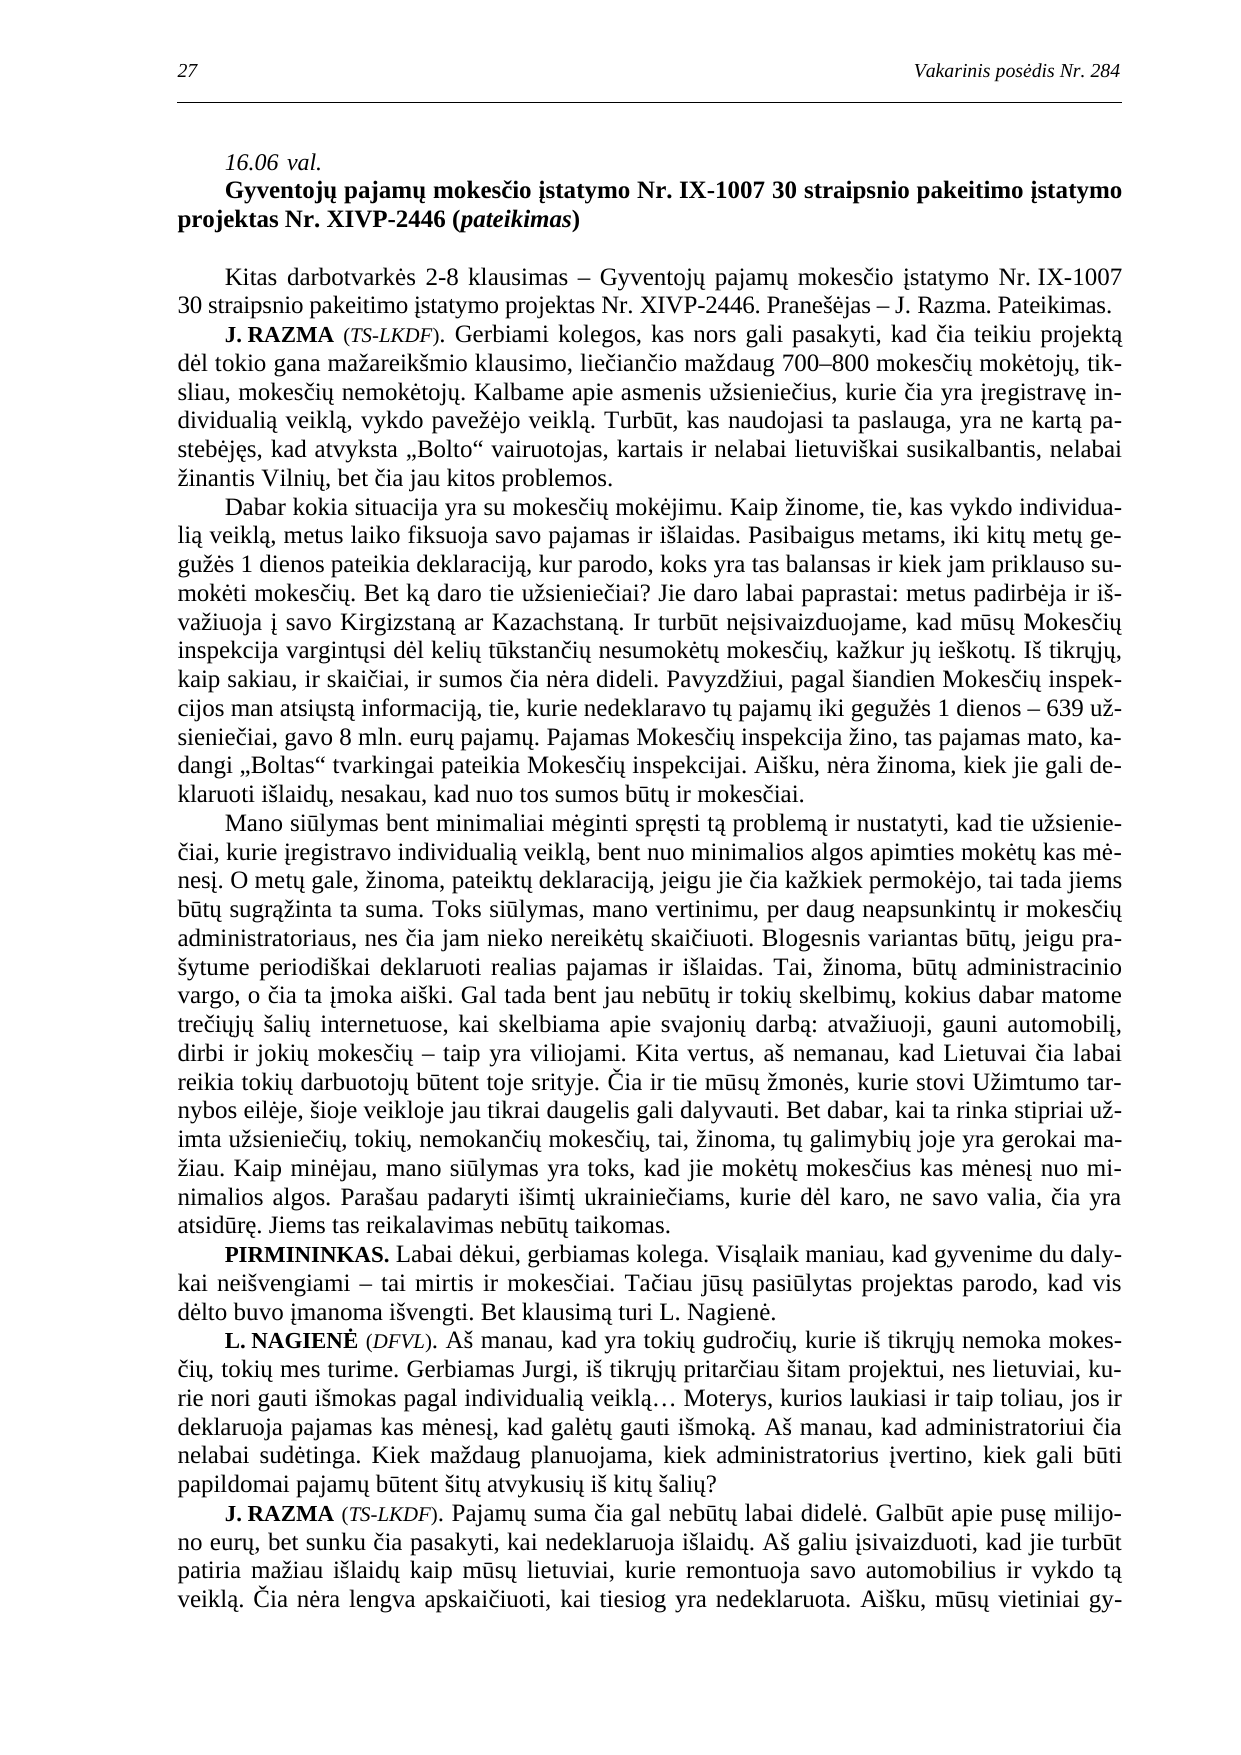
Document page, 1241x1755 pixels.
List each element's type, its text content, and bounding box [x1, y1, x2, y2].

text Gy­ven­to­jų pa­ja­mų mo­kes­čio įsta­ty­mo Nr. IX-1007 30 straips­nio pa­kei­ti­mo įsta­ty­mo pro­jek­tas Nr. XIVP-2446 (pa­tei­ki­mas) [177, 175, 1122, 233]
text J. RAZMA (TS-LKDF). Pa­ja­mų su­ma čia gal ne­bū­tų la­bai di­de­lė. Gal­būt apie pu­sę mi­li­jo­no eu­rų, bet sun­ku čia pa­sa­ky­ti, kai ne­dek­la­ruo­ja iš­lai­dų. Aš ga­liu įsi­vaiz­duo­ti, kad jie tur­būt pa­ti­ria ma­žiau iš­lai­dų kaip mū­sų lie­tu­viai, ku­rie re­mon­tuo­ja sa­vo au­to­mo­bi­lius ir vyk­do tą veik­lą. Čia nė­ra leng­va ap­skai­čiuo­ti, kai tie­siog yra ne­dek­la­ruo­ta. Aiš­ku, mū­sų vie­ti­niai gy­ [177, 1498, 1122, 1613]
text PIRMININKAS. La­bai dė­kui, ger­bia­mas ko­le­ga. Vi­są­laik ma­niau, kad gy­ve­ni­me du da­ly­kai ne­iš­ven­gia­mi – tai mir­tis ir mo­kes­čiai. Ta­čiau jū­sų pa­siū­ly­tas pro­jek­tas pa­ro­do, kad vis dėl­to bu­vo įma­no­ma iš­veng­ti. Bet klau­si­mą tu­ri L. Na­gie­nė. [177, 1239, 1122, 1325]
text Ki­tas dar­bo­tvarkės 2-8 klau­si­mas – Gy­ven­to­jų pa­ja­mų mo­kes­čio įsta­ty­mo Nr. IX-1007 30 straips­nio pa­kei­ti­mo įsta­ty­mo pro­jek­tas Nr. XIVP-2446. Pra­ne­šė­jas – J. Raz­ma. Pa­tei­ki­mas. [177, 262, 1122, 319]
text L. NAGIENĖ (DFVL). Aš ma­nau, kad yra to­kių gud­ro­čių, ku­rie iš tik­rų­jų ne­mo­ka mo­kes­čių, to­kių mes tu­ri­me. Ger­bia­mas Jur­gi, iš tik­rų­jų pri­tar­čiau ši­tam pro­jek­tui, nes lie­tu­viai, ku­rie no­ri gau­ti iš­mo­kas pa­gal in­di­vi­du­a­lią veik­lą… Mo­te­rys, ku­rios lau­kia­si ir taip to­liau, jos ir de­kla­ruo­ja pa­ja­mas kas mė­ne­sį, kad ga­lė­tų gau­ti iš­mo­ką. Aš ma­nau, kad ad­mi­nist­ra­to­riui čia ne­la­bai su­dė­tin­ga. Kiek maž­daug pla­nuo­ja­ma, kiek ad­mi­nist­ra­to­rius įver­ti­no, kiek ga­li bū­ti pa­pil­do­mai pa­ja­mų bū­tent ši­tų at­vy­ku­sių iš ki­tų ša­lių? [177, 1325, 1122, 1498]
text J. RAZMA (TS-LKDF). Ger­bia­mi ko­le­gos, kas nors ga­li pa­sa­ky­ti, kad čia tei­kiu pro­jek­tą dėl to­kio ga­na ma­ža­reikš­mio klau­si­mo, lie­čian­čio maž­daug 700–800 mo­kes­čių mo­kė­to­jų, tik­s­liau, mo­kes­čių ne­mo­kė­to­jų. Kal­ba­me apie as­me­nis už­sie­nie­čius, ku­rie čia yra įre­gist­ra­vę in­di­vi­du­a­lią veik­lą, vyk­do pa­ve­žė­jo veik­lą. Tur­būt, kas nau­do­ja­si ta pa­slau­ga, yra ne kar­tą pa­ste­bė­jęs, kad at­vyks­ta „Bol­to“ vai­ruo­to­jas, kar­tais ir ne­la­bai lie­tu­viš­kai su­si­kal­ban­tis, ne­la­bai ži­nan­tis Vil­nių, bet čia jau ki­tos pro­ble­mos. [177, 319, 1122, 492]
text 16.06 val. [224, 148, 1122, 175]
text Da­bar ko­kia si­tu­a­ci­ja yra su mo­kes­čių mo­kė­ji­mu. Kaip ži­no­me, tie, kas vyk­do in­di­vi­du­a­lią veik­lą, me­tus lai­ko fik­suo­ja sa­vo pa­ja­mas ir iš­lai­das. Pa­si­bai­gus me­tams, iki ki­tų me­tų ge­gu­žės 1 die­nos pa­tei­kia de­kla­ra­ci­ją, kur pa­ro­do, koks yra tas ba­lan­sas ir kiek jam pri­klau­so su­mo­kė­ti mo­kes­čių. Bet ką da­ro tie už­sie­nie­čiai? Jie da­ro la­bai pa­pras­tai: me­tus pa­dir­bė­ja ir iš­va­žiuo­ja į sa­vo Kir­gizs­ta­ną ar Ka­zach­sta­ną. Ir tur­būt ne­įsi­vaiz­duo­ja­me, kad mū­sų Mo­kes­čių ins­pek­ci­ja var­gin­tų­si dėl ke­lių tūks­tan­čių ne­su­mo­kė­tų mo­kes­čių, kaž­kur jų ieš­ko­tų. Iš tik­rų­jų, kaip sa­kiau, ir skai­čiai, ir su­mos čia nė­ra di­de­li. Pa­vyz­džiui, pa­gal šian­dien Mo­kes­čių ins­pek­ci­jos man at­siųs­tą in­for­ma­ci­ją, tie, ku­rie ne­dek­la­ra­vo tų pa­ja­mų iki ge­gu­žės 1 die­nos – 639 už­sie­nie­čiai, ga­vo 8 mln. eu­rų pa­ja­mų. Pa­ja­mas Mo­kes­čių ins­pek­ci­ja ži­no, tas pa­ja­mas ma­to, ka­dan­gi „Bol­tas“ tvar­kin­gai pa­tei­kia Mo­kes­čių ins­pek­ci­jai. Aiš­ku, nė­ra ži­no­ma, kiek jie ga­li de­kla­ruo­ti iš­lai­dų, ne­sa­kau, kad nuo tos su­mos bū­tų ir mo­kes­čiai. [177, 492, 1122, 808]
text Ma­no siū­ly­mas bent mi­ni­ma­liai mė­gin­ti spręs­ti tą pro­ble­mą ir nu­sta­ty­ti, kad tie už­sie­nie­čiai, ku­rie įre­gist­ra­vo in­di­vi­du­a­lią veik­lą, bent nuo mi­ni­ma­lios al­gos ap­im­ties mo­kė­tų kas mė­ne­sį. O me­tų ga­le, ži­no­ma, pa­teik­tų de­kla­ra­ci­ją, jei­gu jie čia kaž­kiek per­mo­kė­jo, tai ta­da jiems bū­tų su­grą­žin­ta ta su­ma. Toks siū­ly­mas, ma­no ver­ti­ni­mu, per daug ne­ap­sun­kin­tų ir mo­kes­čių ad­mi­nist­ra­to­riaus, nes čia jam nie­ko ne­rei­kė­tų skai­čiuo­ti. Blo­ges­nis va­rian­tas bū­tų, jei­gu pra­šy­tu­me pe­ri­odiš­kai de­kla­ruo­ti re­a­lias pa­ja­mas ir iš­lai­das. Tai, ži­no­ma, bū­tų ad­mi­nist­ra­ci­nio var­go, o čia ta įmo­ka aiš­ki. Gal ta­da bent jau ne­bū­tų ir to­kių skel­bi­mų, ko­kius da­bar ma­to­me tre­čių­jų ša­lių in­ter­ne­tuo­se, kai skel­bia­ma apie sva­jo­nių dar­bą: at­va­žiuo­ji, gau­ni au­to­mo­bi­lį, dir­bi ir jo­kių mo­kes­čių – taip yra vi­lio­ja­mi. Ki­ta ver­tus, aš ne­ma­nau, kad Lie­tu­vai čia la­bai rei­kia to­kių dar­buo­to­jų bū­tent to­je sri­ty­je. Čia ir tie mū­sų žmo­nės, ku­rie sto­vi Už­im­tu­mo tar­ny­bos ei­lė­je, šio­je veik­lo­je jau tik­rai dau­ge­lis ga­li da­ly­vau­ti. Bet da­bar, kai ta rin­ka stip­riai už­im­ta už­sie­nie­čių, to­kių, ne­mo­kan­čių mo­kes­čių, tai, ži­no­ma, tų ga­li­my­bių jo­je yra ge­ro­kai ma­žiau. Kaip mi­nė­jau, ma­no siū­ly­mas yra toks, kad jie mo­kė­tų mo­kes­čius kas mė­ne­sį nuo mi­nima­lios al­gos. Pa­ra­šau pa­da­ry­ti iš­im­tį uk­rai­nie­čiams, ku­rie dėl ka­ro, ne sa­vo va­lia, čia yra atsi­dū­rę. Jiems tas rei­ka­la­vi­mas ne­bū­tų tai­ko­mas. [177, 808, 1122, 1239]
